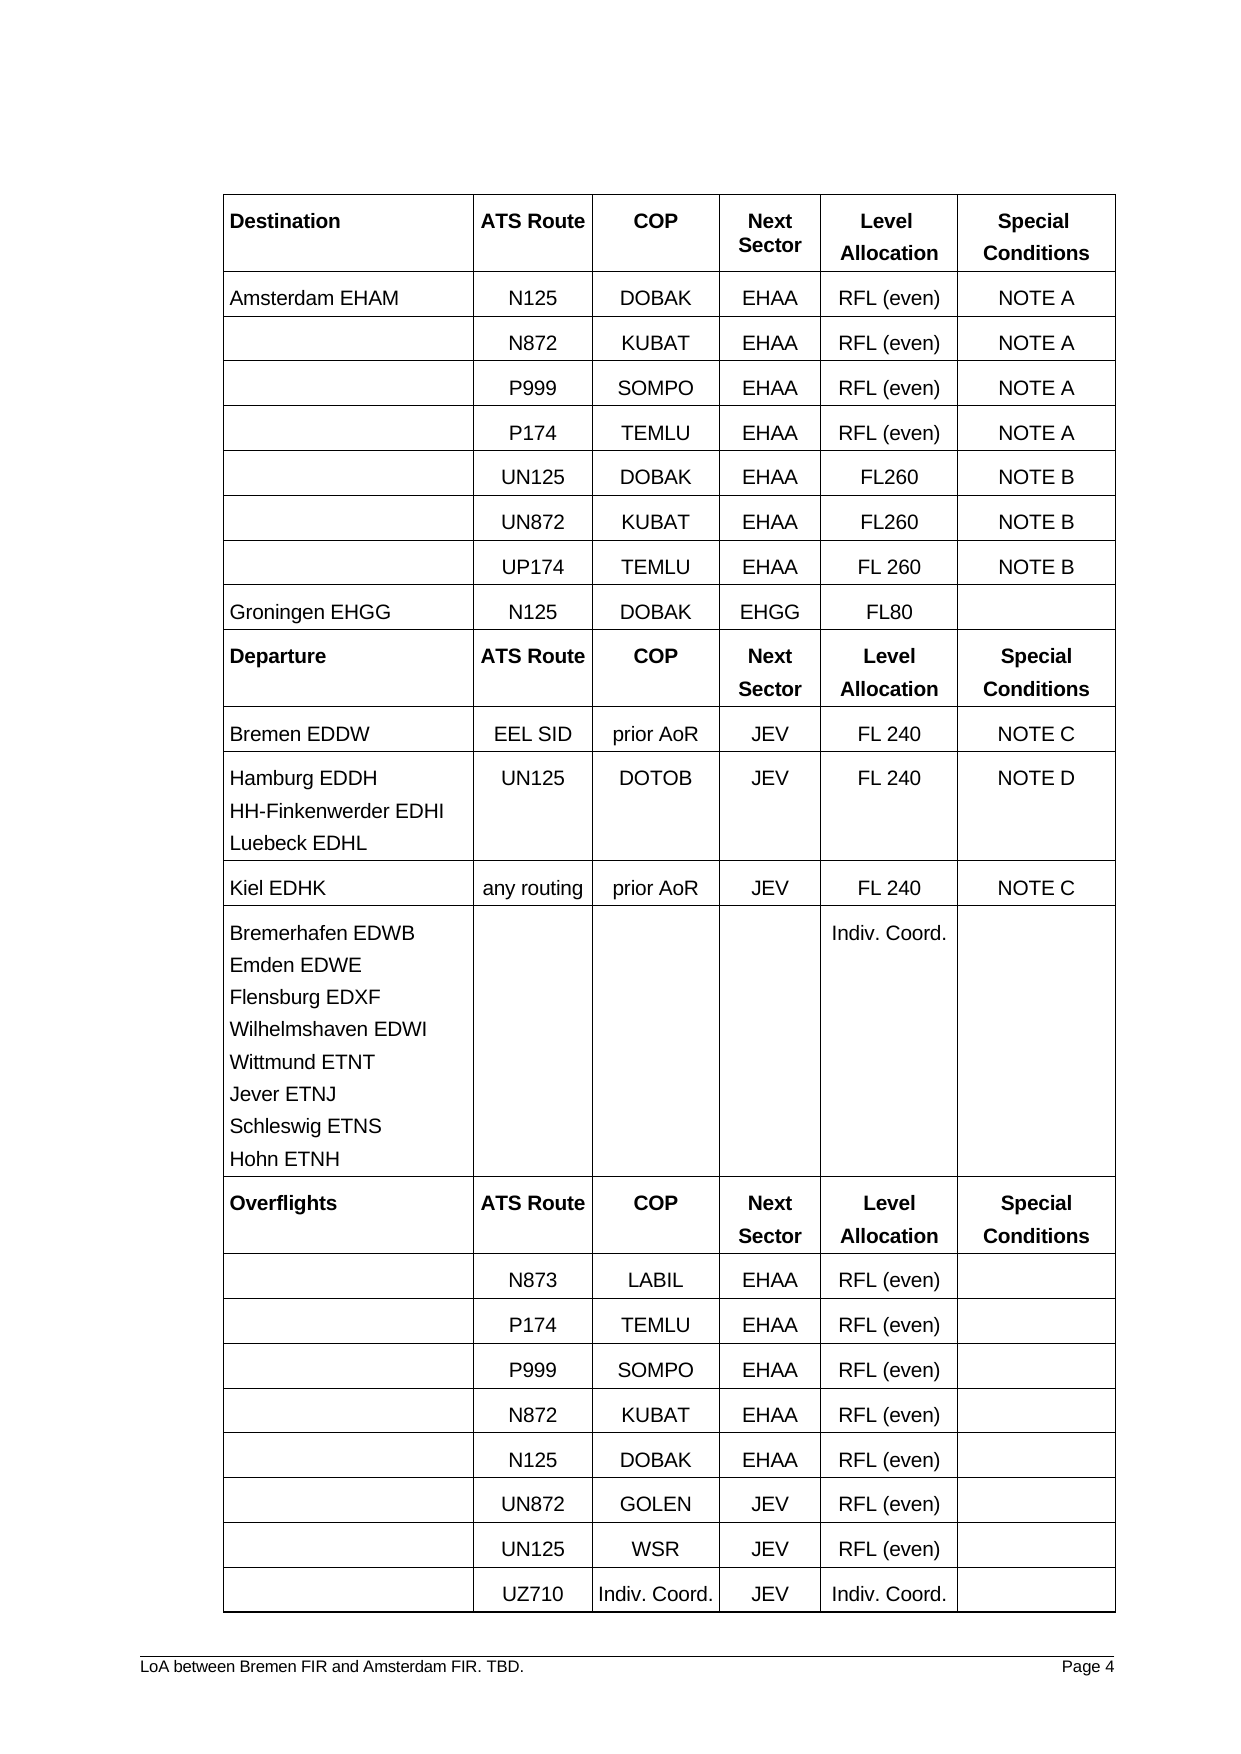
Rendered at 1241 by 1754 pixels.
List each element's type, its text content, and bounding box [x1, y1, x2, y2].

table_cell LABIL [593, 1254, 719, 1298]
table_cell FL80 [821, 585, 957, 629]
table_cell JEV [720, 752, 820, 860]
table_cell TEMLU [593, 1299, 719, 1343]
table_cell JEV [720, 1478, 820, 1522]
table_cell TEMLU [593, 541, 719, 584]
table_cell UN125 [474, 451, 592, 495]
table_cell NOTE A [958, 272, 1115, 316]
table_cell FL260 [821, 451, 957, 495]
table_cell COP [593, 630, 719, 706]
table_cell RFL (even) [821, 1254, 957, 1298]
table_cell [224, 541, 473, 584]
table_cell RFL (even) [821, 406, 957, 450]
table_cell KUBAT [593, 496, 719, 539]
table_cell [224, 1344, 473, 1387]
table_cell Overflights [224, 1177, 473, 1253]
table_cell UN125 [474, 1523, 592, 1567]
table_cell Bremen EDDW [224, 707, 473, 751]
table_cell DOBAK [593, 585, 719, 629]
table_cell Indiv. Coord. [593, 1568, 719, 1611]
table_cell EEL SID [474, 707, 592, 751]
table_cell JEV [720, 707, 820, 751]
table_cell DOTOB [593, 752, 719, 860]
table_cell UN125 [474, 752, 592, 860]
table_cell [224, 1299, 473, 1343]
table_cell NOTE C [958, 861, 1115, 905]
table_cell EHAA [720, 541, 820, 584]
table_cell prior AoR [593, 707, 719, 751]
table_cell EHAA [720, 1389, 820, 1432]
table_cell NOTE A [958, 317, 1115, 360]
table_cell [958, 906, 1115, 1176]
table_cell [958, 1344, 1115, 1387]
table_cell [224, 1478, 473, 1522]
table_cell N125 [474, 272, 592, 316]
table_cell [958, 1478, 1115, 1522]
table_cell ATS Route [474, 1177, 592, 1253]
table_cell Indiv. Coord. [821, 906, 957, 1176]
table_cell FL 240 [821, 752, 957, 860]
table_cell Special Conditions [958, 1177, 1115, 1253]
table_cell JEV [720, 1568, 820, 1611]
table_cell Bremerhafen EDWB Emden EDWE Flensburg EDXF Wilhelmshaven EDWI Wittmund ETNT Jever ETNJ Schleswig ETNS Hohn ETNH [224, 906, 473, 1176]
table_cell [958, 1433, 1115, 1477]
table_cell EHAA [720, 496, 820, 539]
table_cell RFL (even) [821, 1433, 957, 1477]
table_cell NOTE B [958, 451, 1115, 495]
table_cell [224, 451, 473, 495]
table_cell P174 [474, 406, 592, 450]
table_cell N873 [474, 1254, 592, 1298]
table_cell N872 [474, 1389, 592, 1432]
table_header Level Allocation [821, 195, 957, 271]
table_cell EHAA [720, 1254, 820, 1298]
table_cell [593, 906, 719, 1176]
table_cell FL 240 [821, 861, 957, 905]
table_cell [224, 496, 473, 539]
table_cell FL260 [821, 496, 957, 539]
table_cell Next Sector [720, 630, 820, 706]
table_cell UZ710 [474, 1568, 592, 1611]
table_cell P999 [474, 1344, 592, 1387]
table_cell DOBAK [593, 1433, 719, 1477]
table_cell [958, 1389, 1115, 1432]
table_header Next Sector [720, 195, 820, 271]
table_cell [958, 1568, 1115, 1611]
table_cell [224, 406, 473, 450]
table_cell P999 [474, 361, 592, 405]
table_cell EHAA [720, 361, 820, 405]
table_cell Hamburg EDDH HH-Finkenwerder EDHI Luebeck EDHL [224, 752, 473, 860]
table_cell N125 [474, 585, 592, 629]
table_cell FL 240 [821, 707, 957, 751]
table_cell Next Sector [720, 1177, 820, 1253]
table_cell UP174 [474, 541, 592, 584]
table_header Destination [224, 195, 473, 271]
table_cell EHAA [720, 272, 820, 316]
table_cell UN872 [474, 1478, 592, 1522]
table_cell any routing [474, 861, 592, 905]
table_cell KUBAT [593, 1389, 719, 1432]
table_cell N872 [474, 317, 592, 360]
table_cell prior AoR [593, 861, 719, 905]
table_cell RFL (even) [821, 317, 957, 360]
table_header Special Conditions [958, 195, 1115, 271]
table_cell DOBAK [593, 451, 719, 495]
table_header ATS Route [474, 195, 592, 271]
table_cell FL 260 [821, 541, 957, 584]
table_cell EHAA [720, 1433, 820, 1477]
table_cell Groningen EHGG [224, 585, 473, 629]
table_cell Kiel EDHK [224, 861, 473, 905]
table_cell ATS Route [474, 630, 592, 706]
table_cell EHAA [720, 317, 820, 360]
table_cell TEMLU [593, 406, 719, 450]
table_cell Indiv. Coord. [821, 1568, 957, 1611]
table_cell NOTE A [958, 406, 1115, 450]
table_cell JEV [720, 861, 820, 905]
table_cell [224, 1433, 473, 1477]
table_header COP [593, 195, 719, 271]
table_cell EHAA [720, 451, 820, 495]
table_cell RFL (even) [821, 361, 957, 405]
table_cell GOLEN [593, 1478, 719, 1522]
table_cell RFL (even) [821, 1389, 957, 1432]
table_cell KUBAT [593, 317, 719, 360]
table_cell N125 [474, 1433, 592, 1477]
table_cell [958, 1254, 1115, 1298]
table_cell DOBAK [593, 272, 719, 316]
table_cell Special Conditions [958, 630, 1115, 706]
table_cell SOMPO [593, 1344, 719, 1387]
table_cell [224, 1568, 473, 1611]
table_cell WSR [593, 1523, 719, 1567]
table_cell [958, 585, 1115, 629]
table_cell UN872 [474, 496, 592, 539]
table_cell RFL (even) [821, 1344, 957, 1387]
table_cell Level Allocation [821, 1177, 957, 1253]
table_cell RFL (even) [821, 1299, 957, 1343]
table_cell [224, 1523, 473, 1567]
table_cell EHAA [720, 1344, 820, 1387]
table_cell RFL (even) [821, 272, 957, 316]
table_cell [224, 361, 473, 405]
table_cell RFL (even) [821, 1523, 957, 1567]
table_cell [958, 1299, 1115, 1343]
table_cell EHGG [720, 585, 820, 629]
table_cell [224, 1389, 473, 1432]
table_cell NOTE B [958, 496, 1115, 539]
table_cell RFL (even) [821, 1478, 957, 1522]
table_cell EHAA [720, 406, 820, 450]
table_cell EHAA [720, 1299, 820, 1343]
table_cell JEV [720, 1523, 820, 1567]
table_cell NOTE C [958, 707, 1115, 751]
table_cell NOTE B [958, 541, 1115, 584]
table_cell [224, 1254, 473, 1298]
table_cell [224, 317, 473, 360]
table_cell NOTE D [958, 752, 1115, 860]
table_cell [958, 1523, 1115, 1567]
table_cell Departure [224, 630, 473, 706]
table_cell P174 [474, 1299, 592, 1343]
table_cell COP [593, 1177, 719, 1253]
table_cell NOTE A [958, 361, 1115, 405]
table_cell SOMPO [593, 361, 719, 405]
table_cell Amsterdam EHAM [224, 272, 473, 316]
table_cell [474, 906, 592, 1176]
table_cell [720, 906, 820, 1176]
table_cell Level Allocation [821, 630, 957, 706]
